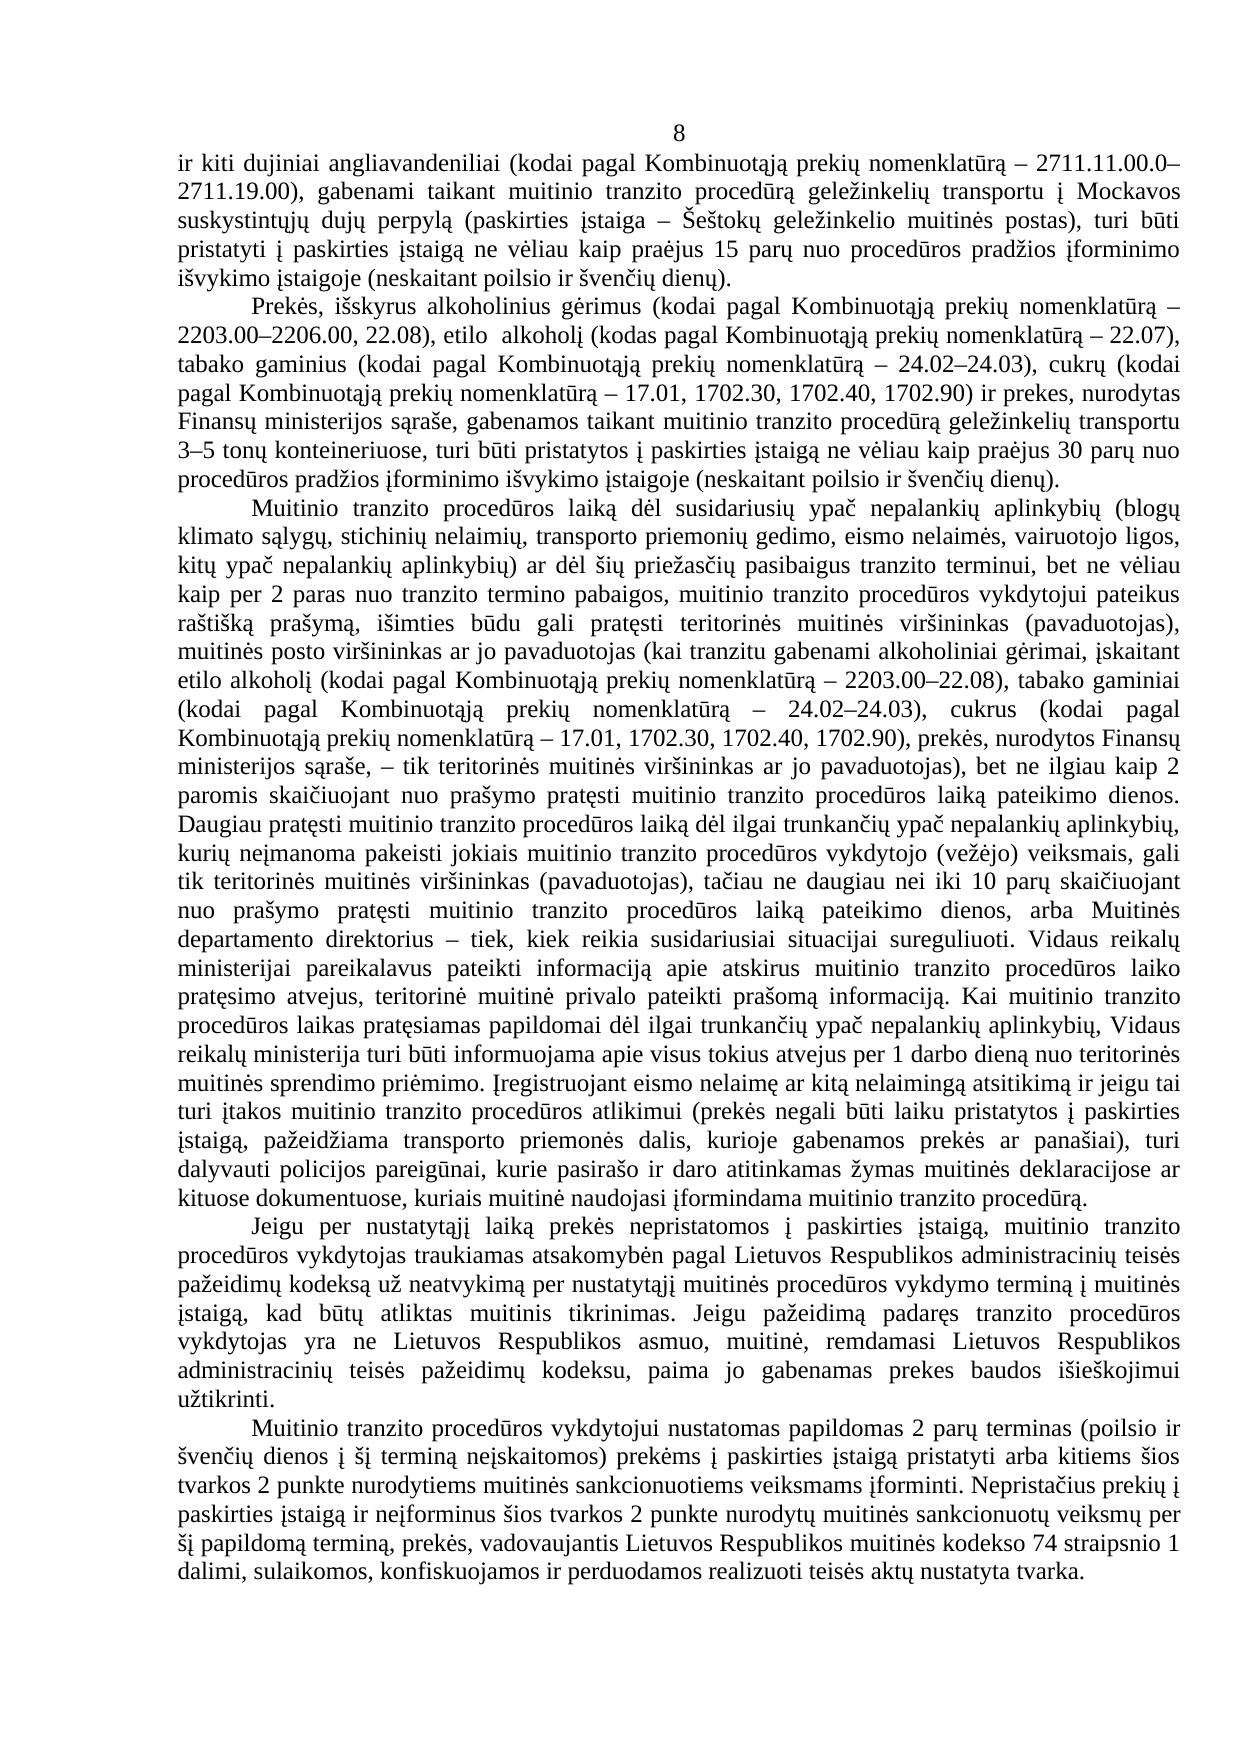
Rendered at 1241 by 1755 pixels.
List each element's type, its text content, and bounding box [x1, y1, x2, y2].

text Muitinio tranzito procedūros laiką dėl susidariusių ypač nepalankių aplinkybių (blogų klimato sąlygų, stichinių nelaimių, transporto priemonių gedimo, eismo nelaimės, vairuotojo ligos, kitų ypač nepalankių aplinkybių) ar dėl šių priežasčių pasibaigus tranzito terminui, bet ne vėliau kaip per 2 paras nuo tranzito termino pabaigos, muitinio tranzito procedūros vykdytojui pateikus raštišką prašymą, išimties būdu gali pratęsti teritorinės muitinės viršininkas (pavaduotojas), muitinės posto viršininkas ar jo pavaduotojas (kai tranzitu gabenami alkoholiniai gėrimai, įskaitant etilo alkoholį (kodai pagal Kombinuotąją prekių nomenklatūrą – 2203.00–22.08), tabako gaminiai (kodai pagal Kombinuotąją prekių nomenklatūrą – 24.02–24.03), cukrus (kodai pagal Kombinuotąją prekių nomenklatūrą – 17.01, 1702.30, 1702.40, 1702.90), prekės, nurodytos Finansų ministerijos sąraše, – tik teritorinės muitinės viršininkas ar jo pavaduotojas), bet ne ilgiau kaip 2 paromis skaičiuojant nuo prašymo pratęsti muitinio tranzito procedūros laiką pateikimo dienos. Daugiau pratęsti muitinio tranzito procedūros laiką dėl ilgai trunkančių ypač nepalankių aplinkybių, kurių neįmanoma pakeisti jokiais muitinio tranzito procedūros vykdytojo (vežėjo) veiksmais, gali tik teritorinės muitinės viršininkas (pavaduotojas), tačiau ne daugiau nei iki 10 parų skaičiuojant nuo prašymo pratęsti muitinio tranzito procedūros laiką pateikimo dienos, arba Muitinės departamento direktorius – tiek, kiek reikia susidariusiai situacijai sureguliuoti. Vidaus reikalų ministerijai pareikalavus pateikti informaciją apie atskirus muitinio tranzito procedūros laiko pratęsimo atvejus, teritorinė muitinė privalo pateikti prašomą informaciją. Kai muitinio tranzito procedūros laikas pratęsiamas papildomai dėl ilgai trunkančių ypač nepalankių aplinkybių, Vidaus reikalų ministerija turi būti informuojama apie visus tokius atvejus per 1 darbo dieną nuo teritorinės muitinės sprendimo priėmimo. Įregistruojant eismo nelaimę ar kitą nelaimingą atsitikimą ir jeigu tai turi įtakos muitinio tranzito procedūros atlikimui (prekės negali būti laiku pristatytos į paskirties įstaigą, pažeidžiama transporto priemonės dalis, kurioje gabenamos prekės ar panašiai), turi dalyvauti policijos pareigūnai, kurie pasirašo ir daro atitinkamas žymas muitinės deklaracijose ar kituose dokumentuose, kuriais muitinė naudojasi įformindama muitinio tranzito procedūrą. [177, 493, 1181, 1211]
text ir kiti dujiniai angliavandeniliai (kodai pagal Kombinuotąją prekių nomenklatūrą – 2711.11.00.0–2711.19.00), gabenami taikant muitinio tranzito procedūrą geležinkelių transportu į Mockavos suskystintųjų dujų perpylą (paskirties įstaiga – Šeštokų geležinkelio muitinės postas), turi būti pristatyti į paskirties įstaigą ne vėliau kaip praėjus 15 parų nuo procedūros pradžios įforminimo išvykimo įstaigoje (neskaitant poilsio ir švenčių dienų). [177, 148, 1181, 291]
text Prekės, išskyrus alkoholinius gėrimus (kodai pagal Kombinuotąją prekių nomenklatūrą – 2203.00–2206.00, 22.08), etilo alkoholį (kodas pagal Kombinuotąją prekių nomenklatūrą – 22.07), tabako gaminius (kodai pagal Kombinuotąją prekių nomenklatūrą – 24.02–24.03), cukrų (kodai pagal Kombinuotąją prekių nomenklatūrą – 17.01, 1702.30, 1702.40, 1702.90) ir prekes, nurodytas Finansų ministerijos sąraše, gabenamos taikant muitinio tranzito procedūrą geležinkelių transportu 3–5 tonų konteineriuose, turi būti pristatytos į paskirties įstaigą ne vėliau kaip praėjus 30 parų nuo procedūros pradžios įforminimo išvykimo įstaigoje (neskaitant poilsio ir švenčių dienų). [177, 291, 1181, 493]
text Jeigu per nustatytąjį laiką prekės nepristatomos į paskirties įstaigą, muitinio tranzito procedūros vykdytojas traukiamas atsakomybėn pagal Lietuvos Respublikos administracinių teisės pažeidimų kodeksą už neatvykimą per nustatytąjį muitinės procedūros vykdymo terminą į muitinės įstaigą, kad būtų atliktas muitinis tikrinimas. Jeigu pažeidimą padaręs tranzito procedūros vykdytojas yra ne Lietuvos Respublikos asmuo, muitinė, remdamasi Lietuvos Respublikos administracinių teisės pažeidimų kodeksu, paima jo gabenamas prekes baudos išieškojimui užtikrinti. [177, 1211, 1181, 1413]
text Muitinio tranzito procedūros vykdytojui nustatomas papildomas 2 parų terminas (poilsio ir švenčių dienos į šį terminą neįskaitomos) prekėms į paskirties įstaigą pristatyti arba kitiems šios tvarkos 2 punkte nurodytiems muitinės sankcionuotiems veiksmams įforminti. Nepristačius prekių į paskirties įstaigą ir neįforminus šios tvarkos 2 punkte nurodytų muitinės sankcionuotų veiksmų per šį papildomą terminą, prekės, vadovaujantis Lietuvos Respublikos muitinės kodekso 74 straipsnio 1 dalimi, sulaikomos, konfiskuojamos ir perduodamos realizuoti teisės aktų nustatyta tvarka. [177, 1413, 1181, 1585]
